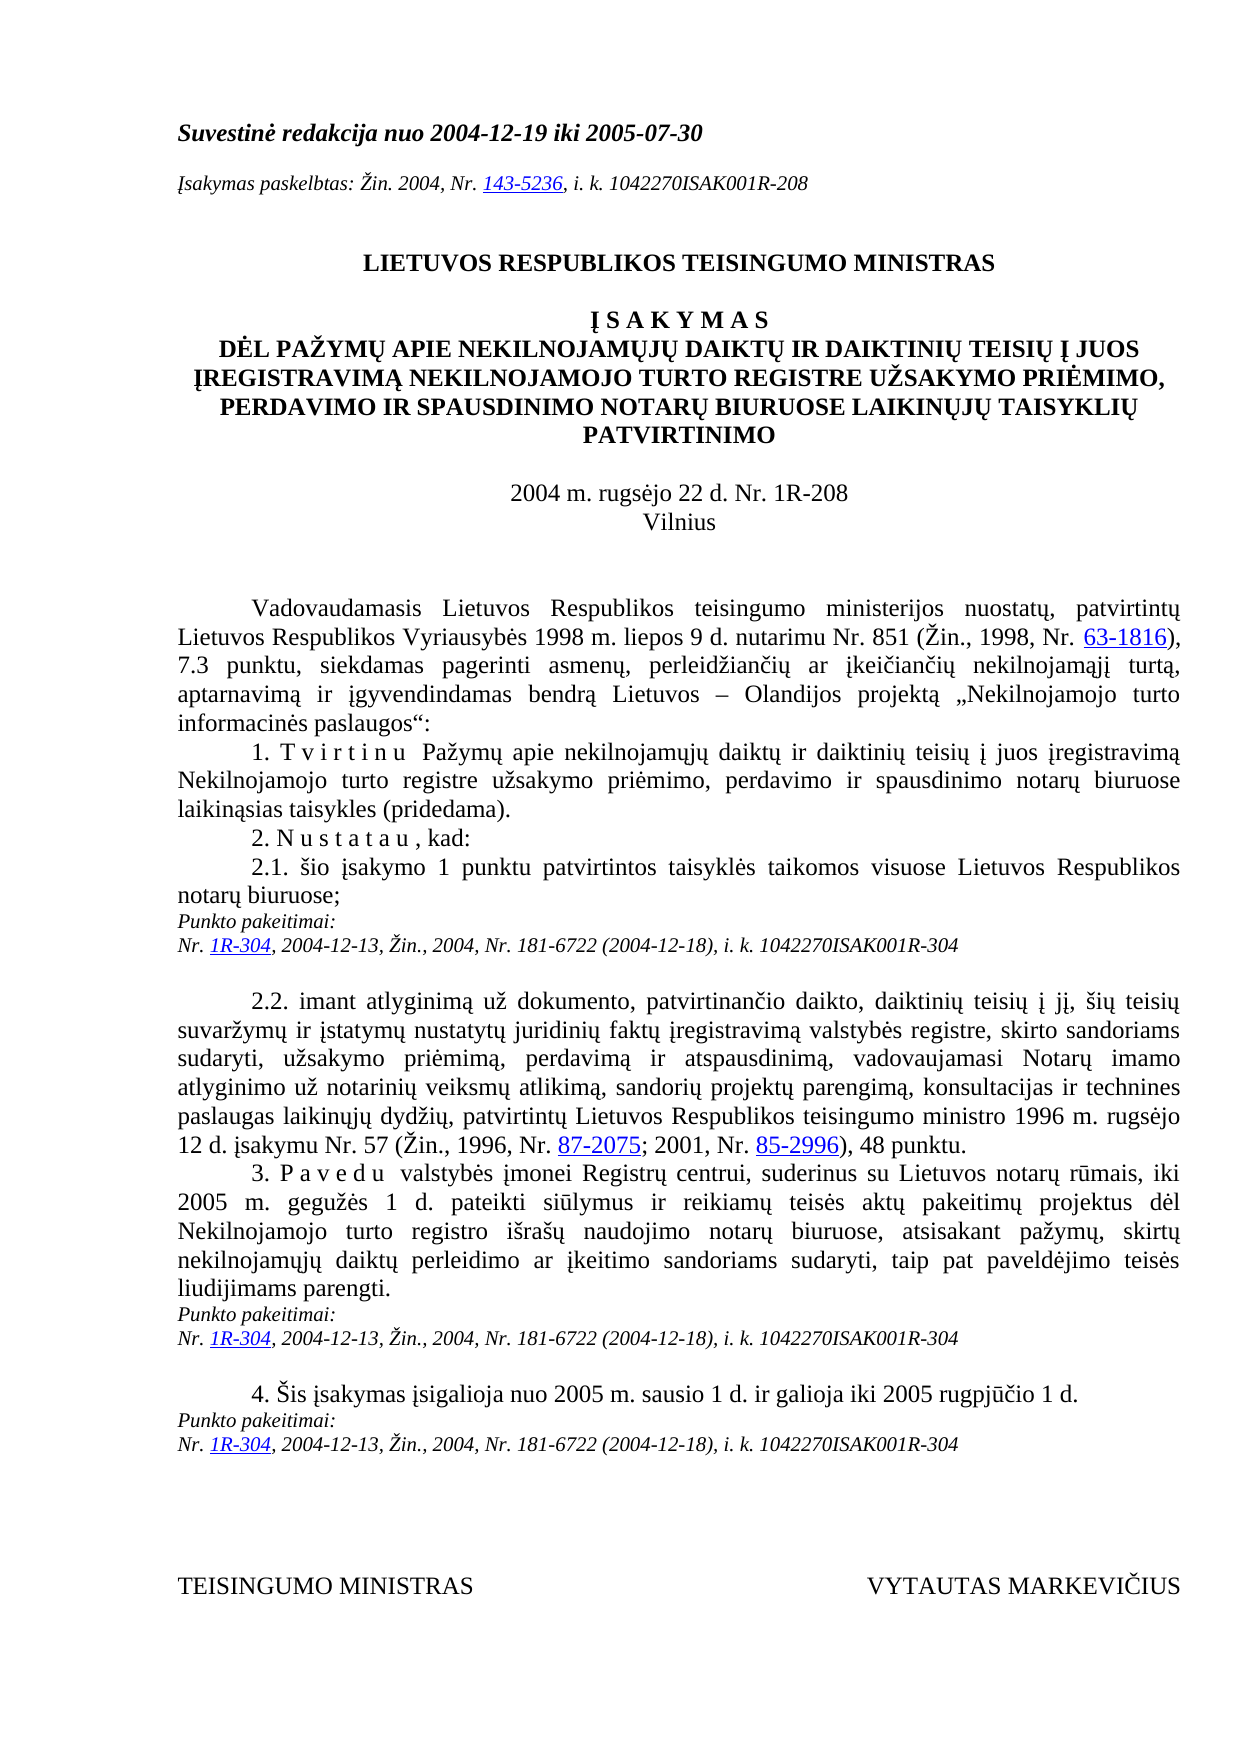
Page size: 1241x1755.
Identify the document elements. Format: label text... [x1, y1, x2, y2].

text 2.1. šio įsakymo 1 punktu patvirtintos taisyklės taikomos visuose Lietuvos Respublikos notarų biuruose; [177, 852, 1181, 909]
text Vadovaudamasis Lietuvos Respublikos teisingumo ministerijos nuostatų, patvirtintų Lietuvos Respublikos Vyriausybės 1998 m. liepos 9 d. nutarimu Nr. 851 (Žin., 1998, Nr. 63-1816), 7.3 punktu, siekdamas pagerinti asmenų, perleidžiančių ar įkeičiančių nekilnojamąjį turtą, aptarnavimą ir įgyvendindamas bendrą Lietuvos – Olandijos projektą „Nekilnojamojo turto informacinės paslaugos“: [177, 593, 1181, 737]
text Nr. 1R-304, 2004-12-13, Žin., 2004, Nr. 181-6722 (2004-12-18), i. k. 1042270ISAK001R-304 [177, 933, 1181, 957]
text Į S A K Y M A S [177, 305, 1181, 334]
text Punkto pakeitimai: [177, 1302, 1181, 1326]
text Nr. 1R-304, 2004-12-13, Žin., 2004, Nr. 181-6722 (2004-12-18), i. k. 1042270ISAK001R-304 [177, 1432, 1181, 1456]
text Nr. 1R-304, 2004-12-13, Žin., 2004, Nr. 181-6722 (2004-12-18), i. k. 1042270ISAK001R-304 [177, 1326, 1181, 1350]
text Įsakymas paskelbtas: Žin. 2004, Nr. 143-5236, i. k. 1042270ISAK001R-208 [177, 171, 1181, 195]
text 1. Tvirtinu Pažymų apie nekilnojamųjų daiktų ir daiktinių teisių į juos įregistravimą Nekilnojamojo turto registre užsakymo priėmimo, perdavimo ir spausdinimo notarų biuruose laikinąsias taisykles (pridedama). [177, 737, 1181, 823]
text 4. Šis įsakymas įsigalioja nuo 2005 m. sausio 1 d. ir galioja iki 2005 rugpjūčio 1 d. [177, 1379, 1181, 1408]
text DĖL PAŽYMŲ APIE NEKILNOJAMŲJŲ DAIKTŲ IR DAIKTINIŲ TEISIŲ Į JUOS ĮREGISTRAVIMĄ NEKILNOJAMOJO TURTO REGISTRE UŽSAKYMO PRIĖMIMO, PERDAVIMO IR SPAUSDINIMO NOTARŲ BIURUOSE LAIKINŲJŲ TAISYKLIŲ PATVIRTINIMO [177, 334, 1181, 449]
text 2. Nustatau, kad: [177, 823, 1181, 852]
text TEISINGUMO MINISTRAS VYTAUTAS MARKEVIČIUS [177, 1571, 1181, 1600]
text LIETUVOS RESPUBLIKOS TEISINGUMO MINISTRAS [177, 248, 1181, 277]
text 2.2. imant atlyginimą už dokumento, patvirtinančio daikto, daiktinių teisių į jį, šių teisių suvaržymų ir įstatymų nustatytų juridinių faktų įregistravimą valstybės registre, skirto sandoriams sudaryti, užsakymo priėmimą, perdavimą ir atspausdinimą, vadovaujamasi Notarų imamo atlyginimo už notarinių veiksmų atlikimą, sandorių projektų parengimą, konsultacijas ir technines paslaugas laikinųjų dydžių, patvirtintų Lietuvos Respublikos teisingumo ministro 1996 m. rugsėjo 12 d. įsakymu Nr. 57 (Žin., 1996, Nr. 87-2075; 2001, Nr. 85-2996), 48 punktu. [177, 986, 1181, 1158]
text Vilnius [177, 507, 1181, 535]
text Punkto pakeitimai: [177, 909, 1181, 933]
text Punkto pakeitimai: [177, 1408, 1181, 1432]
text Suvestinė redakcija nuo 2004-12-19 iki 2005-07-30 [177, 118, 1181, 147]
text 2004 m. rugsėjo 22 d. Nr. 1R-208 [177, 478, 1181, 507]
text 3. Pavedu valstybės įmonei Registrų centrui, suderinus su Lietuvos notarų rūmais, iki 2005 m. gegužės 1 d. pateikti siūlymus ir reikiamų teisės aktų pakeitimų projektus dėl Nekilnojamojo turto registro išrašų naudojimo notarų biuruose, atsisakant pažymų, skirtų nekilnojamųjų daiktų perleidimo ar įkeitimo sandoriams sudaryti, taip pat paveldėjimo teisės liudijimams parengti. [177, 1158, 1181, 1302]
